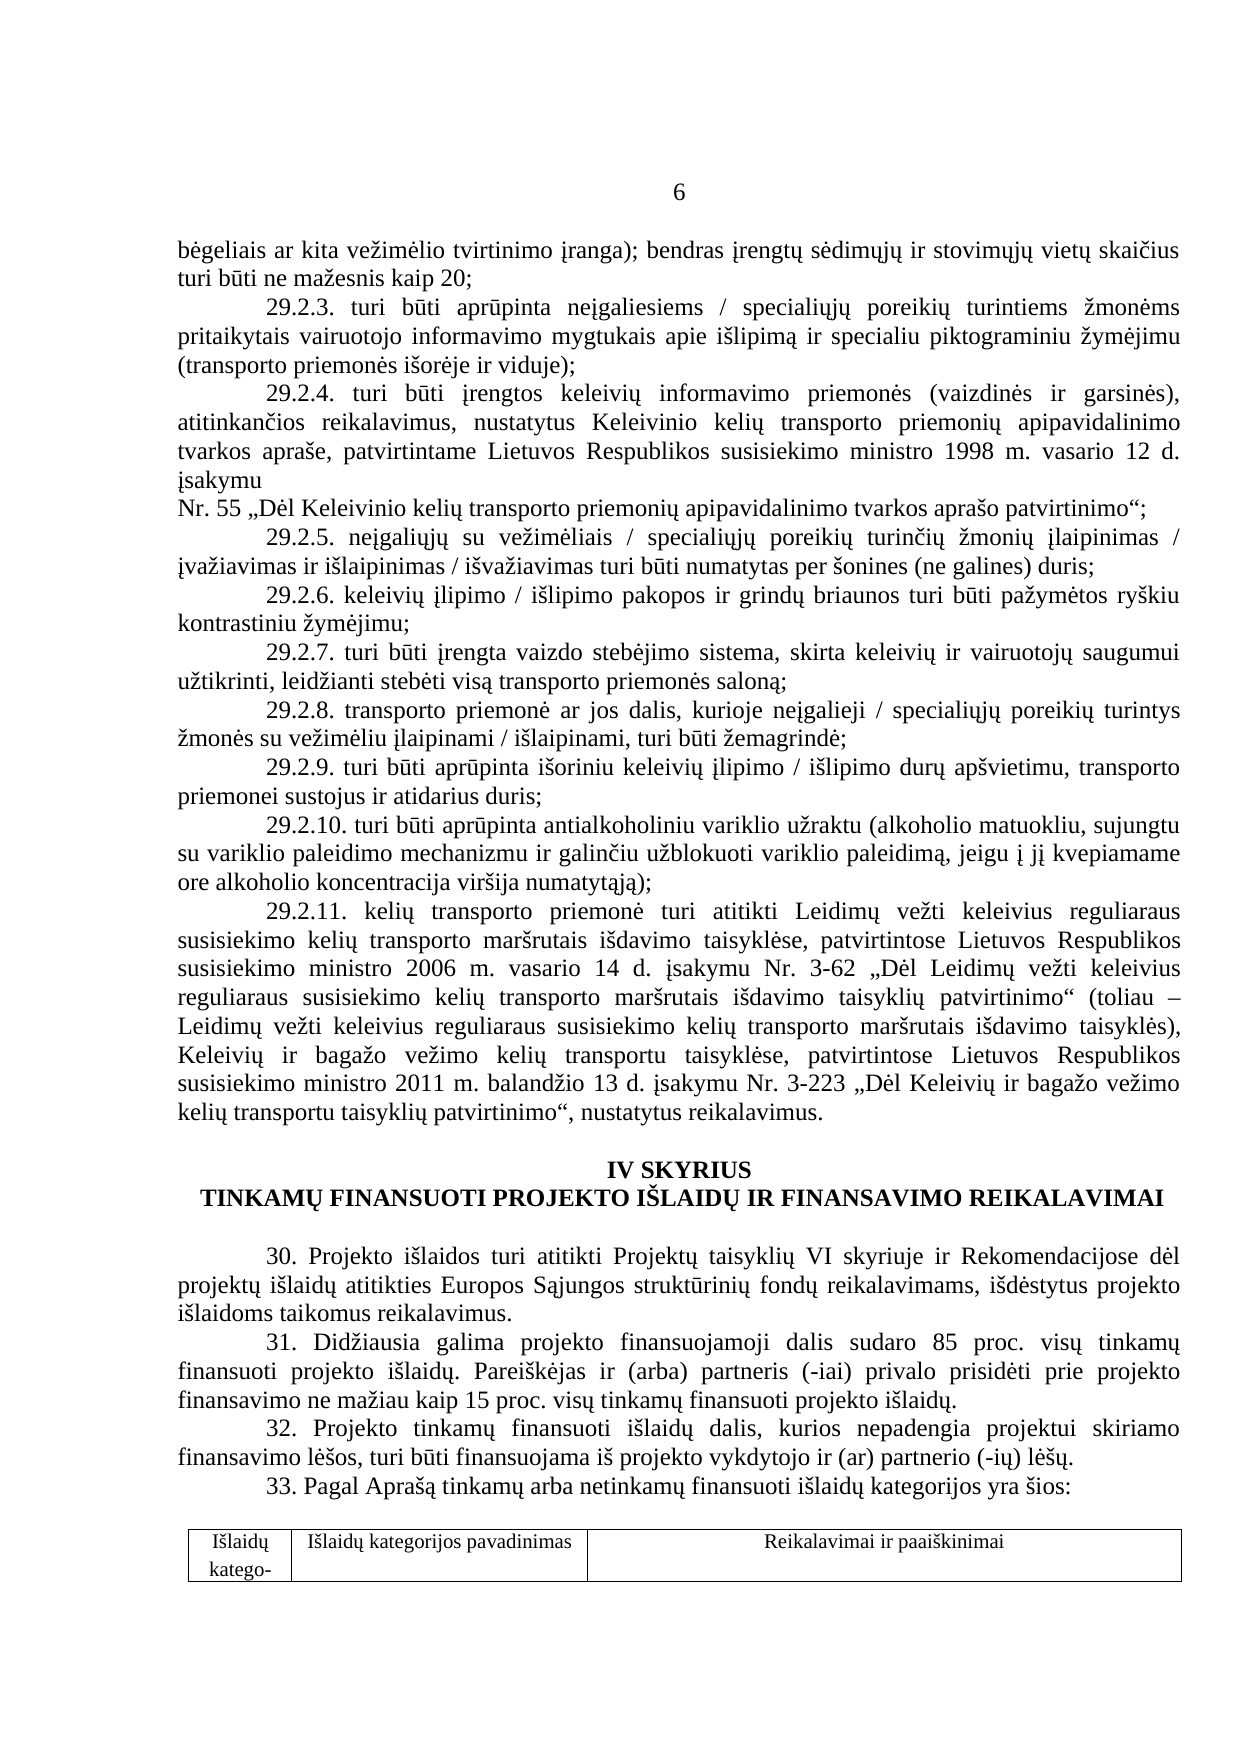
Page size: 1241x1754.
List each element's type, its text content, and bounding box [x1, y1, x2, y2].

table_header Išlaidų kategorijos pavadinimas [292, 1530, 587, 1581]
text 29.2.5. neįgaliųjų su vežimėliais / specialiųjų poreikių turinčių žmonių įlaipinimas / įvažiavimas ir išlaipinimas / išvažiavimas turi būti numatytas per šonines (ne galines) duris; [177, 522, 1181, 580]
text 29.2.8. transporto priemonė ar jos dalis, kurioje neįgalieji / specialiųjų poreikių turintys žmonės su vežimėliu įlaipinami / išlaipinami, turi būti žemagrindė; [177, 695, 1181, 752]
text 29.2.6. keleivių įlipimo / išlipimo pakopos ir grindų briaunos turi būti pažymėtos ryškiu kontrastiniu žymėjimu; [177, 580, 1181, 637]
text 29.2.11. kelių transporto priemonė turi atitikti Leidimų vežti keleivius reguliaraus susisiekimo kelių transporto maršrutais išdavimo taisyklėse, patvirtintose Lietuvos Respublikos susisiekimo ministro 2006 m. vasario 14 d. įsakymu Nr. 3-62 „Dėl Leidimų vežti keleivius reguliaraus susisiekimo kelių transporto maršrutais išdavimo taisyklių patvirtinimo“ (toliau – Leidimų vežti keleivius reguliaraus susisiekimo kelių transporto maršrutais išdavimo taisyklės), Keleivių ir bagažo vežimo kelių transportu taisyklėse, patvirtintose Lietuvos Respublikos susisiekimo ministro 2011 m. balandžio 13 d. įsakymu Nr. 3-223 „Dėl Keleivių ir bagažo vežimo kelių transportu taisyklių patvirtinimo“, nustatytus reikalavimus. [177, 896, 1181, 1126]
text 29.2.4. turi būti įrengtos keleivių informavimo priemonės (vaizdinės ir garsinės), atitinkančios reikalavimus, nustatytus Keleivinio kelių transporto priemonių apipavidalinimo tvarkos apraše, patvirtintame Lietuvos Respublikos susisiekimo ministro 1998 m. vasario 12 d. įsakymu Nr. 55 „Dėl Keleivinio kelių transporto priemonių apipavidalinimo tvarkos aprašo patvirtinimo“; [177, 378, 1181, 522]
text 30. Projekto išlaidos turi atitikti Projektų taisyklių VI skyriuje ir Rekomendacijose dėl projektų išlaidų atitikties Europos Sąjungos struktūrinių fondų reikalavimams, išdėstytus projekto išlaidoms taikomus reikalavimus. [177, 1241, 1181, 1327]
text TINKAMŲ FINANSUOTI PROJEKTO IŠLAIDŲ IR FINANSAVIMO REIKALAVIMAI [177, 1183, 1181, 1212]
text 33. Pagal Aprašą tinkamų arba netinkamų finansuoti išlaidų kategorijos yra šios: [177, 1471, 1181, 1500]
text 29.2.9. turi būti aprūpinta išoriniu keleivių įlipimo / išlipimo durų apšvietimu, transporto priemonei sustojus ir atidarius duris; [177, 752, 1181, 810]
text 31. Didžiausia galima projekto finansuojamoji dalis sudaro 85 proc. visų tinkamų finansuoti projekto išlaidų. Pareiškėjas ir (arba) partneris (-iai) privalo prisidėti prie projekto finansavimo ne mažiau kaip 15 proc. visų tinkamų finansuoti projekto išlaidų. [177, 1327, 1181, 1413]
text 29.2.3. turi būti aprūpinta neįgaliesiems / specialiųjų poreikių turintiems žmonėms pritaikytais vairuotojo informavimo mygtukais apie išlipimą ir specialiu piktograminiu žymėjimu (transporto priemonės išorėje ir viduje); [177, 292, 1181, 378]
text IV SKYRIUS [177, 1155, 1181, 1183]
text 29.2.10. turi būti aprūpinta antialkoholiniu variklio užraktu (alkoholio matuokliu, sujungtu su variklio paleidimo mechanizmu ir galinčiu užblokuoti variklio paleidimą, jeigu į jį kvepiamame ore alkoholio koncentracija viršija numatytąją); [177, 810, 1181, 896]
table_header Išlaidų katego- [189, 1530, 291, 1581]
table_header Reikalavimai ir paaiškinimai [588, 1530, 1181, 1581]
text 29.2.7. turi būti įrengta vaizdo stebėjimo sistema, skirta keleivių ir vairuotojų saugumui užtikrinti, leidžianti stebėti visą transporto priemonės saloną; [177, 637, 1181, 695]
text bėgeliais ar kita vežimėlio tvirtinimo įranga); bendras įrengtų sėdimųjų ir stovimųjų vietų skaičius turi būti ne mažesnis kaip 20; [177, 235, 1181, 292]
text 32. Projekto tinkamų finansuoti išlaidų dalis, kurios nepadengia projektui skiriamo finansavimo lėšos, turi būti finansuojama iš projekto vykdytojo ir (ar) partnerio (-ių) lėšų. [177, 1413, 1181, 1471]
